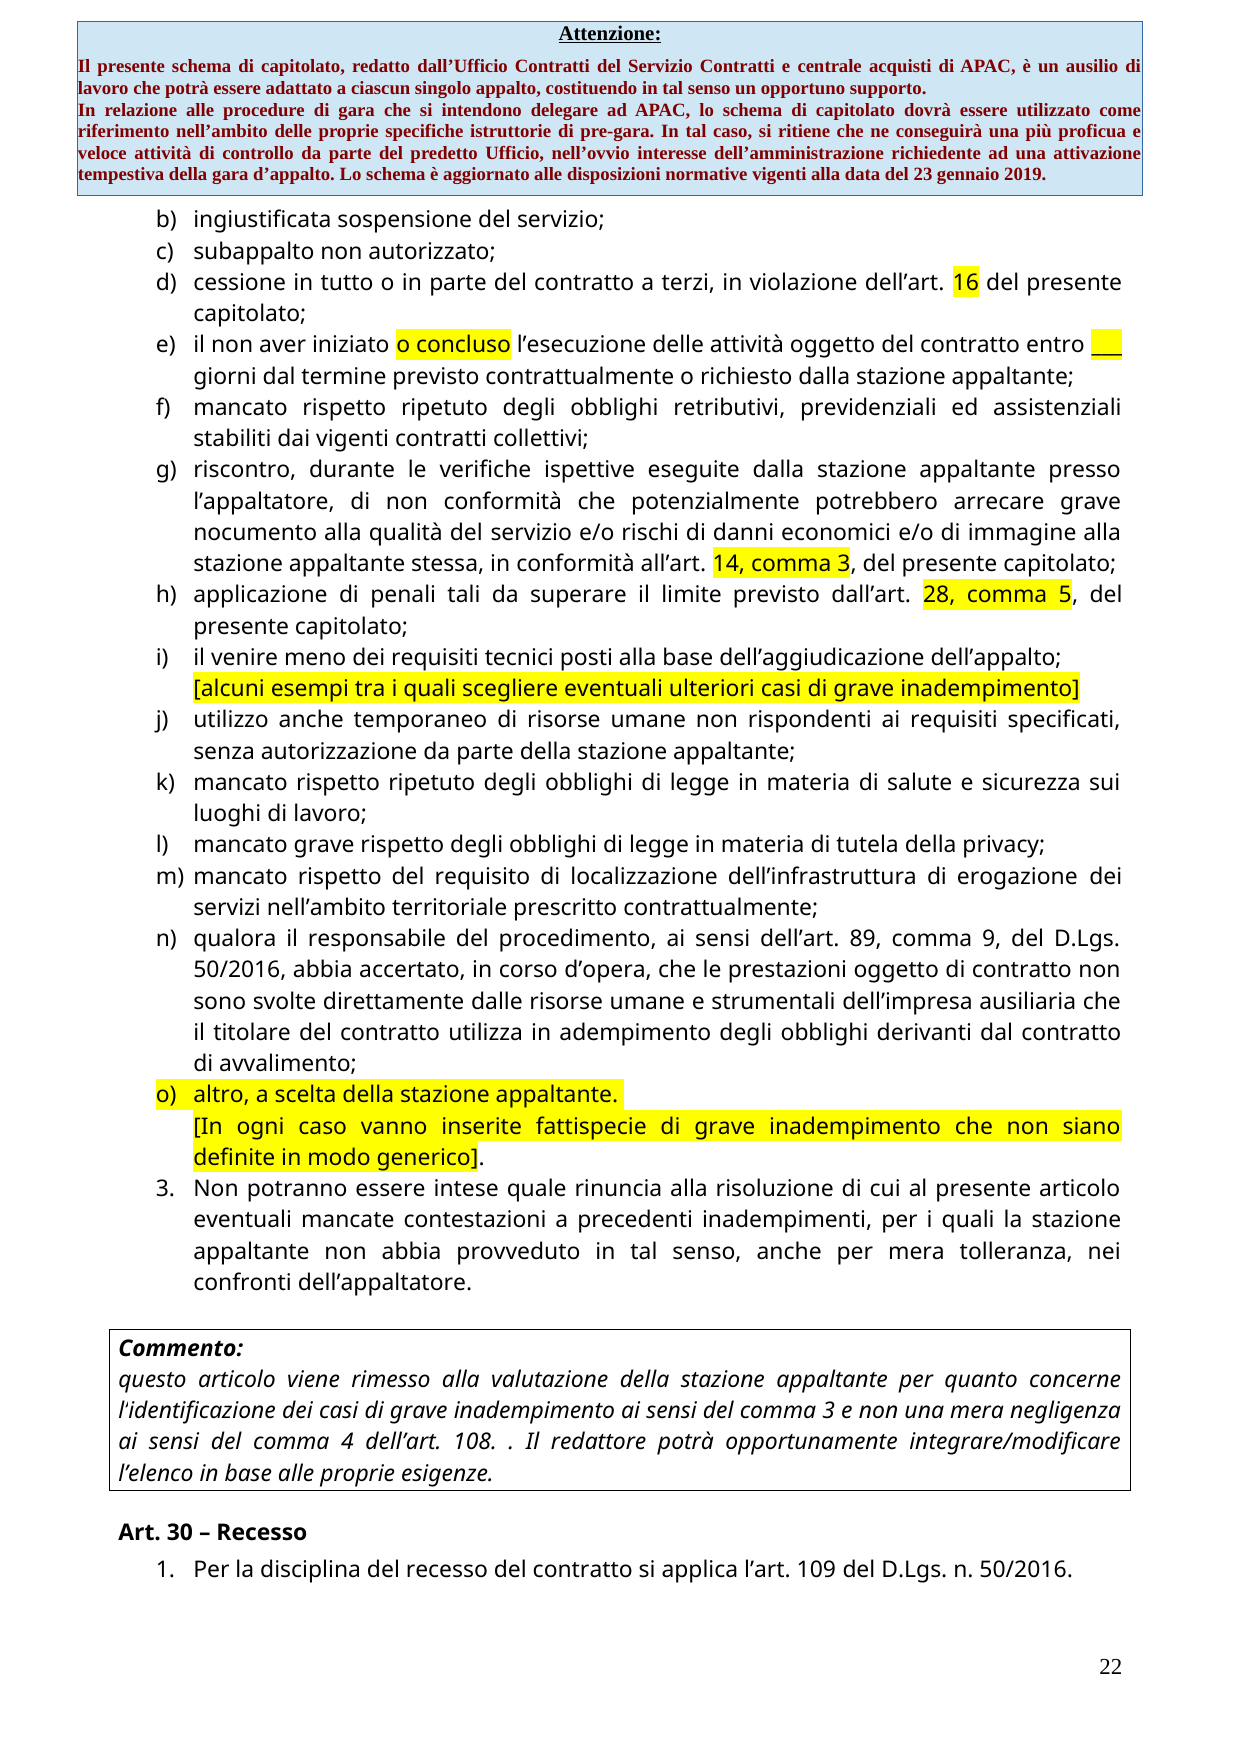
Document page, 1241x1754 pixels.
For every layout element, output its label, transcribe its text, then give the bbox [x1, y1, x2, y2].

list mancato rispetto ripetuto degli obblighi di legge in materia di salute e sicurezza sui luoghi di lavoro; [156, 766, 1122, 828]
text Commento: [110, 1330, 1130, 1360]
list qualora il responsabile del procedimento, ai sensi dell’art. 89, comma 9, del D.Lgs. 50/2016, abbia accertato, in corso d’opera, che le prestazioni oggetto di contratto non sono svolte direttamente dalle risorse umane e strumentali dell’impresa ausiliaria che il titolare del contratto utilizza in adempimento degli obblighi derivanti dal contratto di avvalimento; [156, 922, 1122, 1078]
list mancato grave rispetto degli obblighi di legge in materia di tutela della privacy; [156, 828, 1122, 860]
list mancato rispetto ripetuto degli obblighi retributivi, previdenziali ed assistenziali stabiliti dai vigenti contratti collettivi; [156, 391, 1122, 453]
list mancato rispetto del requisito di localizzazione dell’infrastruttura di erogazione dei servizi nell’ambito territoriale prescritto contrattualmente; [156, 860, 1122, 922]
list subappalto non autorizzato; [156, 235, 1122, 266]
list [In ogni caso vanno inserite fattispecie di grave inadempimento che non siano definite in modo generico]. [156, 1110, 1122, 1172]
list ingiustificata sospensione del servizio; [156, 203, 1122, 235]
list altro, a scelta della stazione appaltante. [156, 1078, 1122, 1110]
list cessione in tutto o in parte del contratto a terzi, in violazione dell’art. 16 del presente capitolato; [156, 266, 1122, 328]
list il non aver iniziato o concluso l’esecuzione delle attività oggetto del contratto entro ___ giorni dal termine previsto contrattualmente o richiesto dalla stazione appaltante; [156, 328, 1122, 391]
list riscontro, durante le verifiche ispettive eseguite dalla stazione appaltante presso l’appaltatore, di non conformità che potenzialmente potrebbero arrecare grave nocumento alla qualità del servizio e/o rischi di danni economici e/o di immagine alla stazione appaltante stessa, in conformità all’art. 14, comma 3, del presente capitolato; [156, 453, 1122, 578]
list applicazione di penali tali da superare il limite previsto dall’art. 28, comma 5, del presente capitolato; [156, 578, 1122, 641]
list Per la disciplina del recesso del contratto si applica l’art. 109 del D.Lgs. n. 50/2016. [156, 1553, 1122, 1585]
subtitle Art. 30 – Recesso [118, 1516, 1122, 1547]
list il venire meno dei requisiti tecnici posti alla base dell’aggiudicazione dell’appalto; [156, 641, 1122, 672]
list [alcuni esempi tra i quali scegliere eventuali ulteriori casi di grave inadempimento] [156, 672, 1122, 703]
list utilizzo anche temporaneo di risorse umane non rispondenti ai requisiti specificati, senza autorizzazione da parte della stazione appaltante; [156, 703, 1122, 766]
text questo articolo viene rimesso alla valutazione della stazione appaltante per quanto concerne l’identificazione dei casi di grave inadempimento ai sensi del comma 3 e non una mera negligenza ai sensi del comma 4 dell’art. 108. . Il redattore potrà opportunamente integrare/modificare l’elenco in base alle proprie esigenze. [110, 1360, 1130, 1490]
list Non potranno essere intese quale rinuncia alla risoluzione di cui al presente articolo eventuali mancate contestazioni a precedenti inadempimenti, per i quali la stazione appaltante non abbia provveduto in tal senso, anche per mera tolleranza, nei confronti dell’appaltatore. [156, 1172, 1122, 1297]
